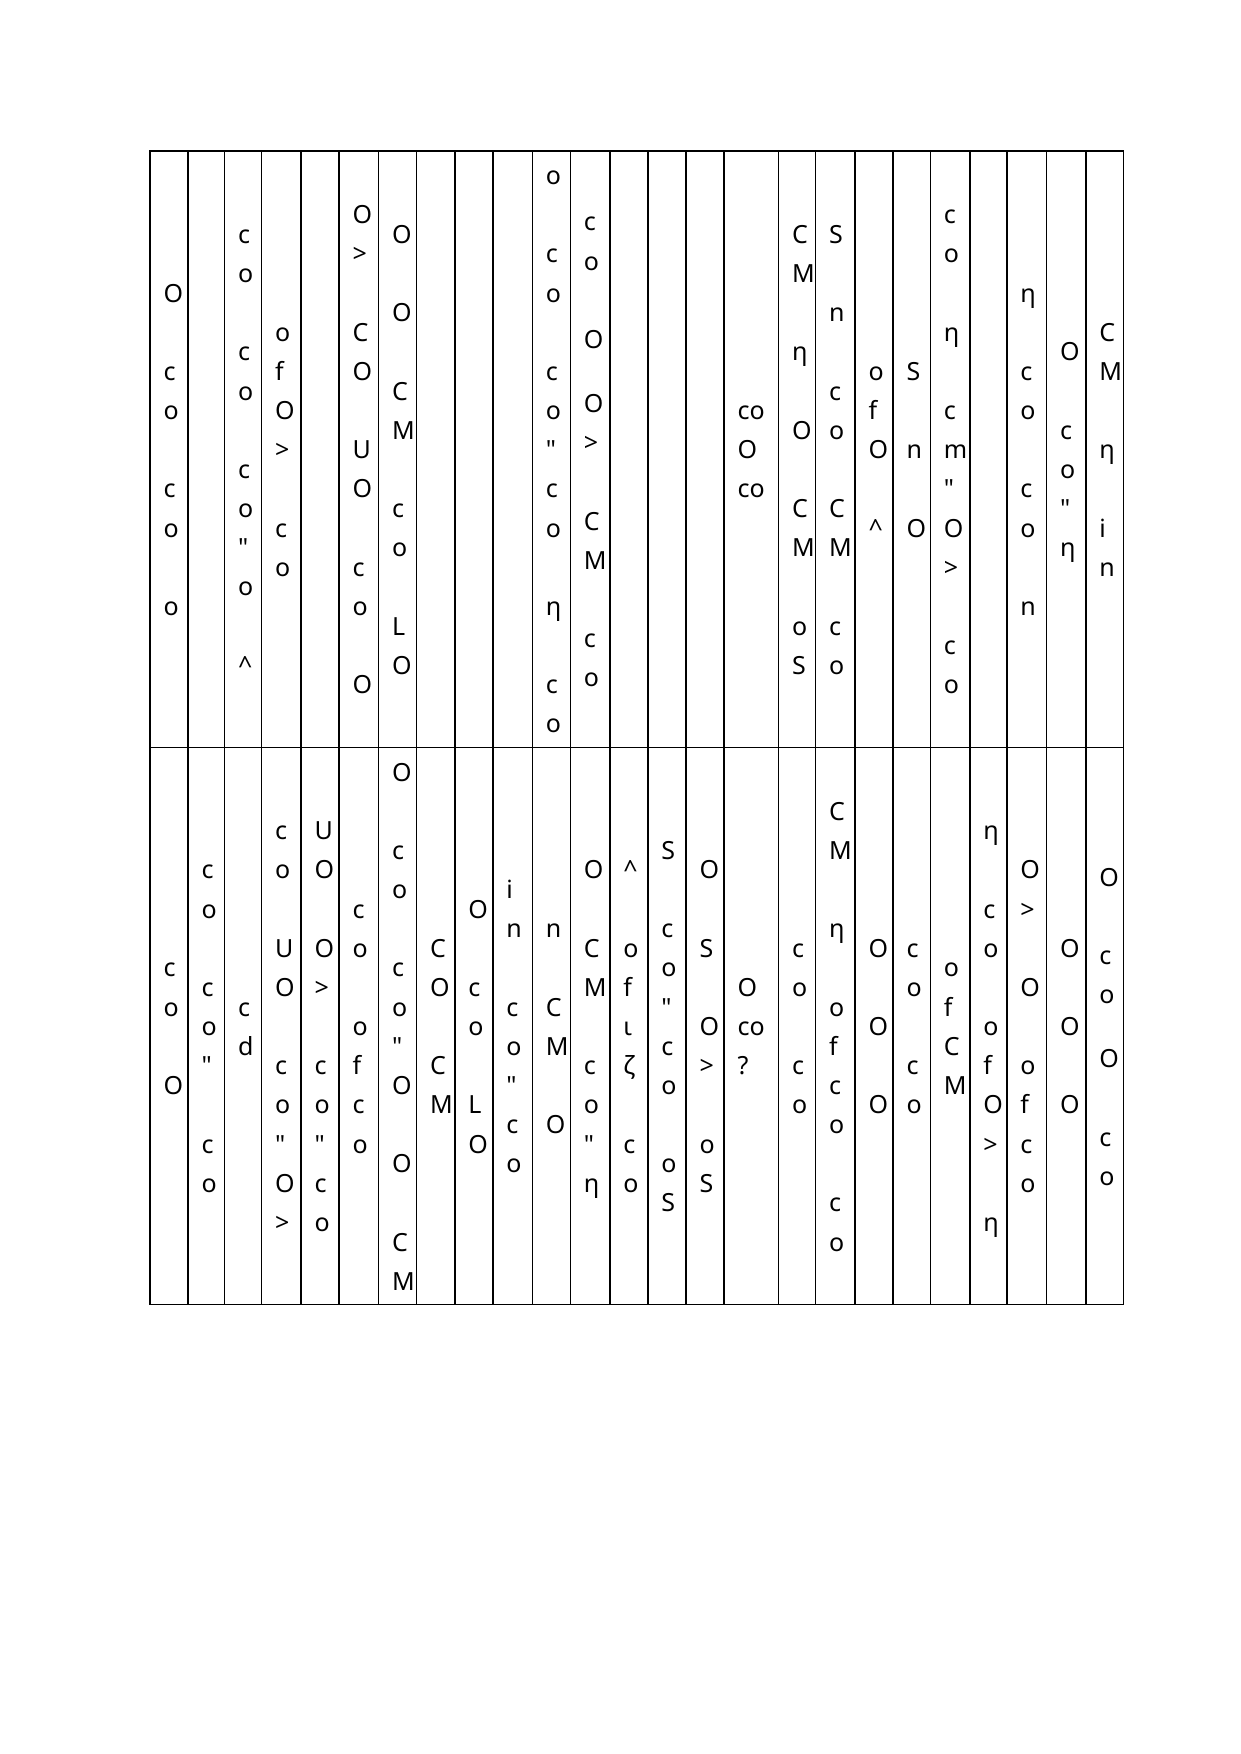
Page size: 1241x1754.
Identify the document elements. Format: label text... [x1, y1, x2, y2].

table_cell S n co CM co [816, 152, 854, 746]
table_cell [649, 152, 685, 746]
table_cell O co co" O O CM [379, 748, 416, 1304]
table_cell cd [225, 748, 261, 1304]
table_cell [302, 152, 338, 746]
table_cell [189, 152, 224, 746]
table_cell ο co co" co η co [533, 152, 570, 746]
table_cell S n O [894, 152, 930, 746]
table_cell O> CO UO co O [340, 152, 378, 746]
table_cell O CM co" η [571, 748, 609, 1304]
table_cell O O CM co LO [379, 152, 416, 746]
table_cell co UO co" O> [262, 748, 300, 1304]
table_cell n CM O [533, 748, 570, 1304]
table_cell co of co [340, 748, 378, 1304]
table_cell O co O co [1087, 748, 1123, 1304]
table_cell of O ^ [856, 152, 892, 746]
table_cell O O O [1047, 748, 1085, 1304]
table_cell O S O> oS [687, 748, 723, 1304]
table_cell CO CM [417, 748, 454, 1304]
table_cell O co" η [1047, 152, 1085, 746]
table_cell co co" co [189, 748, 224, 1304]
table_cell O co ? [725, 748, 778, 1304]
table_cell co co [894, 748, 930, 1304]
table_cell co O [151, 748, 187, 1304]
table_cell O co co ο [151, 152, 187, 746]
table_cell UO O> co" co [302, 748, 338, 1304]
table_cell of CM [931, 748, 969, 1304]
table_cell O co LO [456, 748, 492, 1304]
table_cell CM η of co co [816, 748, 854, 1304]
table_cell [611, 152, 647, 746]
table_cell of O> co [262, 152, 300, 746]
table_cell CM η in [1087, 152, 1123, 746]
table_cell [456, 152, 492, 746]
table_cell O> O of co [1008, 748, 1046, 1304]
table_cell [971, 152, 1006, 746]
table_cell co O O> CM co [571, 152, 609, 746]
table_cell co O co [725, 152, 778, 746]
table_cell co co [779, 748, 815, 1304]
table_cell O O O [856, 748, 892, 1304]
table_cell η co co n [1008, 152, 1046, 746]
table_cell CM η O CM oS [779, 152, 815, 746]
table_cell co η cm" O> co [931, 152, 969, 746]
table_cell [494, 152, 532, 746]
table_cell ^ of ιζ co [611, 748, 647, 1304]
table_cell in co" co [494, 748, 532, 1304]
table_cell S co" co oS [649, 748, 685, 1304]
table_cell co co co" ο ^ [225, 152, 261, 746]
table_cell [417, 152, 454, 746]
table_cell [687, 152, 723, 746]
table_cell η co of O> η [971, 748, 1006, 1304]
